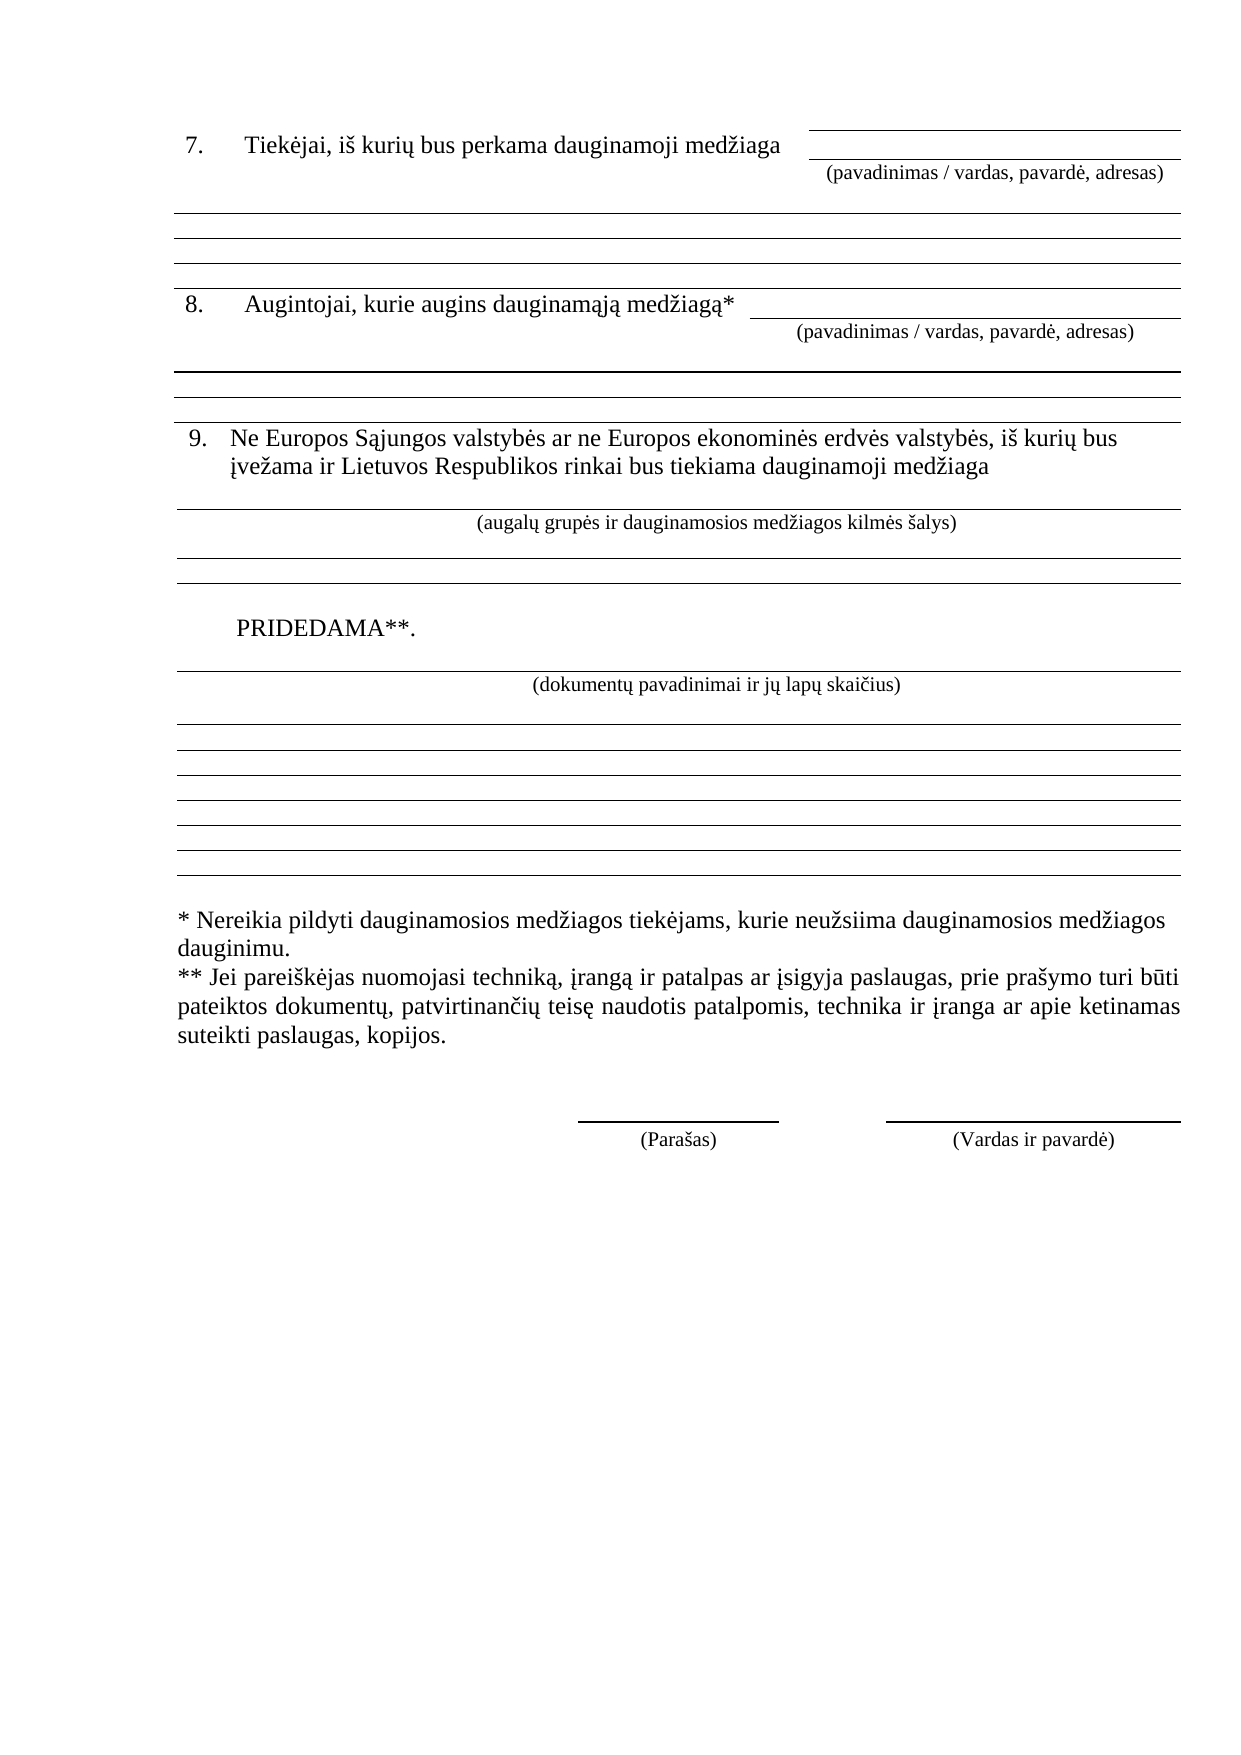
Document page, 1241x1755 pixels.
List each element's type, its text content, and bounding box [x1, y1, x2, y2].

table_cell [174, 348, 1181, 371]
table_cell [177, 826, 1181, 850]
table_cell [174, 373, 1181, 397]
table_cell [174, 189, 1181, 212]
table_cell 9. [177, 423, 218, 480]
table_cell [177, 801, 1181, 825]
table_cell [750, 289, 1181, 318]
table_cell [233, 318, 749, 347]
table_cell [177, 480, 1181, 509]
table_header [779, 1088, 886, 1121]
text PRIDEDAMA**. [177, 613, 1181, 642]
table_cell Tiekėjai, iš kurių bus perkama dauginamoji medžiaga [233, 130, 809, 159]
table_header [177, 642, 1181, 671]
table_cell [177, 725, 1181, 749]
table_cell [809, 131, 1181, 159]
table_cell [174, 239, 1181, 263]
table_cell [174, 159, 809, 188]
table_cell 7. [174, 130, 233, 159]
text * Nereikia pildyti dauginamosios medžiagos tiekėjams, kurie neužsiima dauginamosios medžiagos dauginimu. [177, 905, 1181, 962]
table_header [177, 1088, 378, 1121]
table_cell (pavadinimas / vardas, pavardė, adresas) [809, 160, 1181, 188]
table_cell [177, 751, 1181, 774]
table_cell [174, 398, 1181, 422]
table_cell [177, 851, 1181, 875]
table_cell [779, 1121, 886, 1156]
table_cell [177, 1121, 378, 1156]
table_cell [174, 214, 1181, 238]
table_cell [177, 776, 1181, 800]
table_header [378, 1088, 578, 1121]
table_header [578, 1088, 779, 1121]
table_cell (pavadinimas / vardas, pavardė, adresas) [750, 319, 1181, 347]
table_cell [174, 318, 233, 347]
table_cell (Parašas) [578, 1123, 779, 1156]
table_cell (Vardas ir pavardė) [886, 1123, 1181, 1156]
table_cell Augintojai, kurie augins dauginamąją medžiagą* [233, 289, 749, 318]
table_cell (augalų grupės ir dauginamosios medžiagos kilmės šalys) [177, 510, 1181, 558]
table_cell [177, 559, 1181, 583]
table_cell Ne Europos Sąjungos valstybės ar ne Europos ekonominės erdvės valstybės, iš kurių bus įvežama ir Lietuvos Respublikos rinkai bus tiekiama dauginamoji medžiaga [219, 423, 1181, 480]
table_header [886, 1088, 1181, 1121]
table_cell [174, 264, 1181, 288]
table_cell [378, 1121, 578, 1156]
table_cell (dokumentų pavadinimai ir jų lapų skaičius) [177, 672, 1181, 724]
text ** Jei pareiškėjas nuomojasi techniką, įrangą ir patalpas ar įsigyja paslaugas, prie prašymo turi būti pateiktos dokumentų, patvirtinančių teisę naudotis patalpomis, technika ir įranga ar apie ketinamas suteikti paslaugas, kopijos. [177, 962, 1181, 1048]
table_cell 8. [174, 289, 233, 318]
